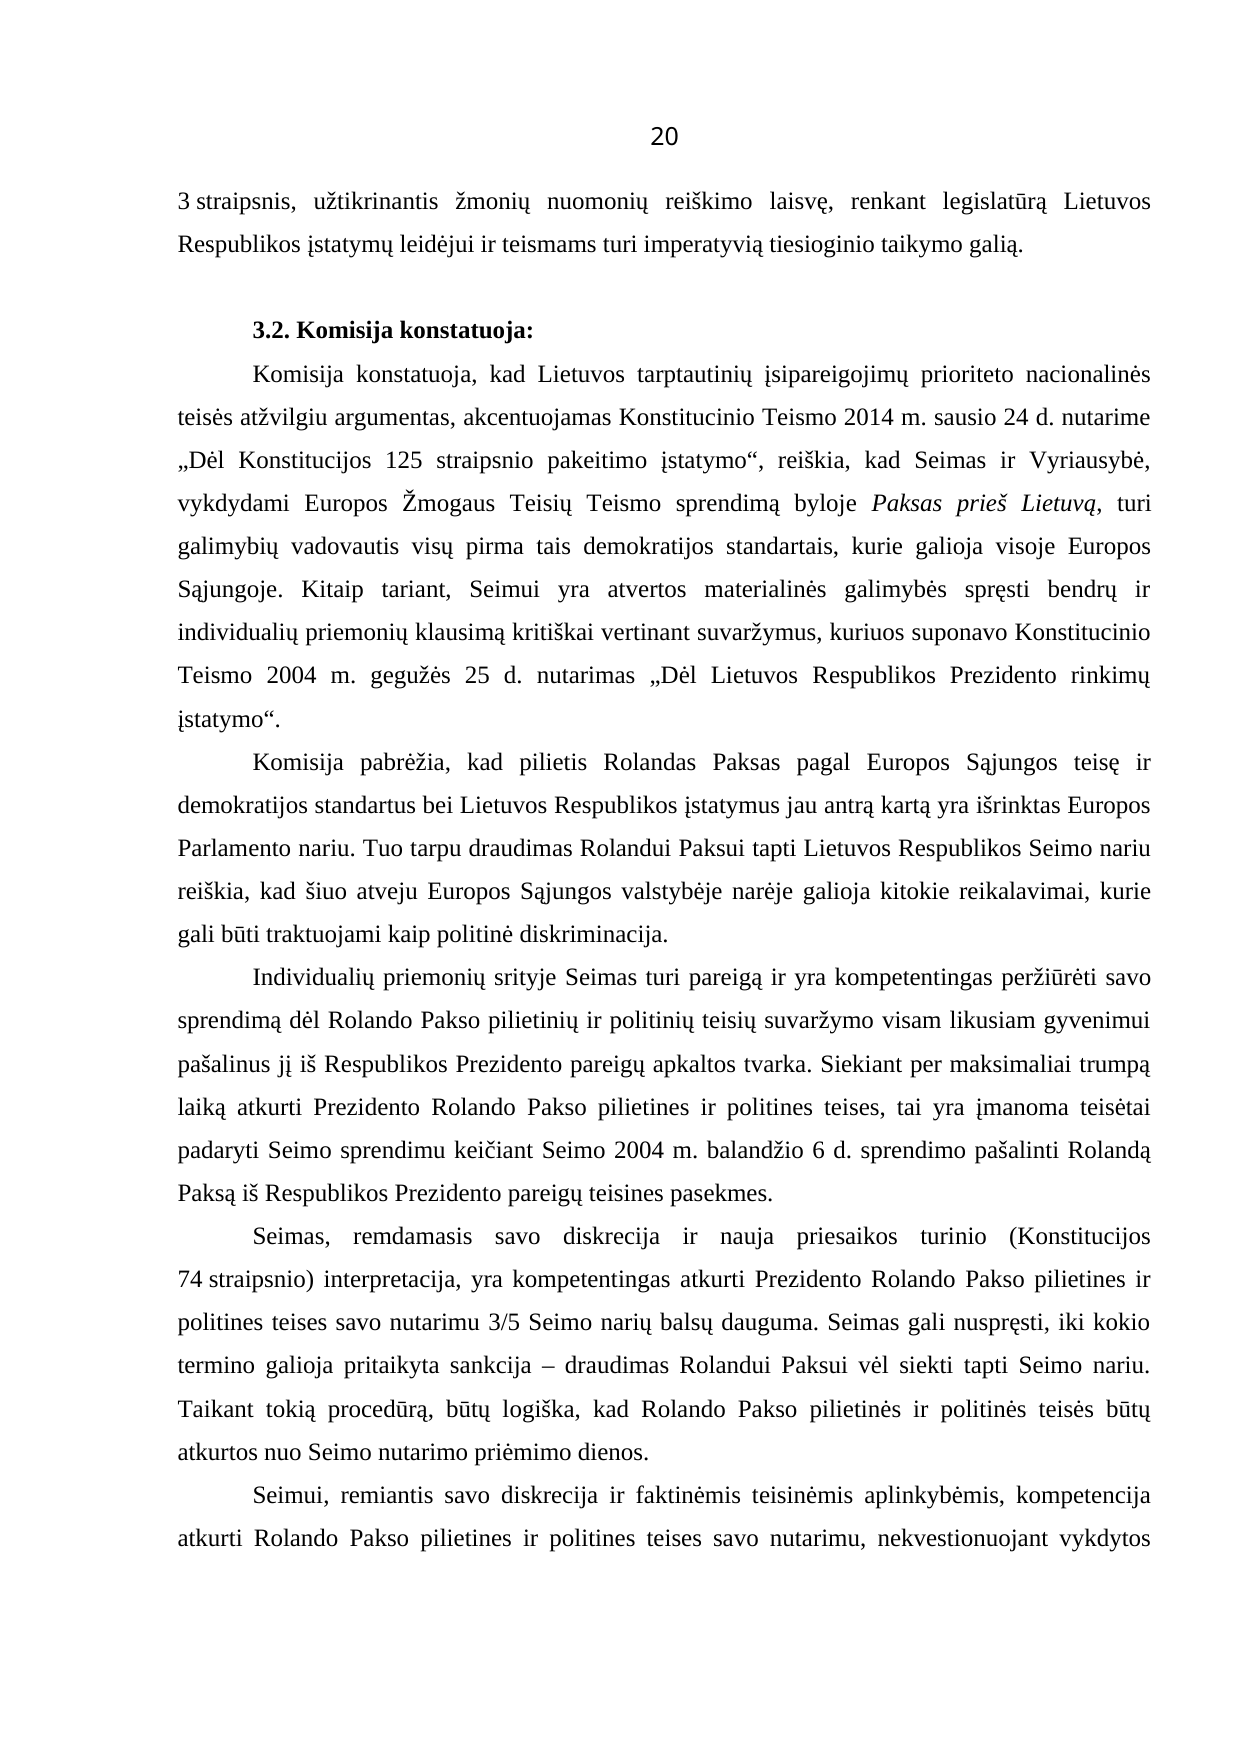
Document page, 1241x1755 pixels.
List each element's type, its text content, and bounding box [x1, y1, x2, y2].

text Seimui, remiantis savo diskrecija ir faktinėmis teisinėmis aplinkybėmis, kompetencija atkurti Rolando Pakso pilietines ir politines teises savo nutarimu, nekvestionuojant vykdytos [177, 1480, 1152, 1552]
text Komisija konstatuoja, kad Lietuvos tarptautinių įsipareigojimų prioriteto nacionalinės teisės atžvilgiu argumentas, akcentuojamas Konstitucinio Teismo 2014 m. sausio 24 d. nutarime „Dėl Konstitucijos 125 straipsnio pakeitimo įstatymo“, reiškia, kad Seimas ir Vyriausybė, vykdydami Europos Žmogaus Teisių Teismo sprendimą byloje Paksas prieš Lietuvą, turi galimybių vadovautis visų pirma tais demokratijos standartais, kurie galioja visoje Europos Sąjungoje. Kitaip tariant, Seimui yra atvertos materialinės galimybės spręsti bendrų ir individualių priemonių klausimą kritiškai vertinant suvaržymus, kuriuos suponavo Konstitucinio Teismo 2004 m. gegužės 25 d. nutarimas „Dėl Lietuvos Respublikos Prezidento rinkimų įstatymo“. [177, 359, 1152, 732]
text Seimas, remdamasis savo diskrecija ir nauja priesaikos turinio (Konstitucijos 74 straipsnio) interpretacija, yra kompetentingas atkurti Prezidento Rolando Pakso pilietines ir politines teises savo nutarimu 3/5 Seimo narių balsų dauguma. Seimas gali nuspręsti, iki kokio termino galioja pritaikyta sankcija – draudimas Rolandui Paksui vėl siekti tapti Seimo nariu. Taikant tokią procedūrą, būtų logiška, kad Rolando Pakso pilietinės ir politinės teisės būtų atkurtos nuo Seimo nutarimo priėmimo dienos. [177, 1221, 1152, 1466]
text 3.2. Komisija konstatuoja: [177, 316, 1152, 344]
text Komisija pabrėžia, kad pilietis Rolandas Paksas pagal Europos Sąjungos teisę ir demokratijos standartus bei Lietuvos Respublikos įstatymus jau antrą kartą yra išrinktas Europos Parlamento nariu. Tuo tarpu draudimas Rolandui Paksui tapti Lietuvos Respublikos Seimo nariu reiškia, kad šiuo atveju Europos Sąjungos valstybėje narėje galioja kitokie reikalavimai, kurie gali būti traktuojami kaip politinė diskriminacija. [177, 747, 1152, 948]
text 3 straipsnis, užtikrinantis žmonių nuomonių reiškimo laisvę, renkant legislatūrą Lietuvos Respublikos įstatymų leidėjui ir teismams turi imperatyvią tiesioginio taikymo galią. [177, 186, 1152, 258]
text Individualių priemonių srityje Seimas turi pareigą ir yra kompetentingas peržiūrėti savo sprendimą dėl Rolando Pakso pilietinių ir politinių teisių suvaržymo visam likusiam gyvenimui pašalinus jį iš Respublikos Prezidento pareigų apkaltos tvarka. Siekiant per maksimaliai trumpą laiką atkurti Prezidento Rolando Pakso pilietines ir politines teises, tai yra įmanoma teisėtai padaryti Seimo sprendimu keičiant Seimo 2004 m. balandžio 6 d. sprendimo pašalinti Rolandą Paksą iš Respublikos Prezidento pareigų teisines pasekmes. [177, 962, 1152, 1207]
